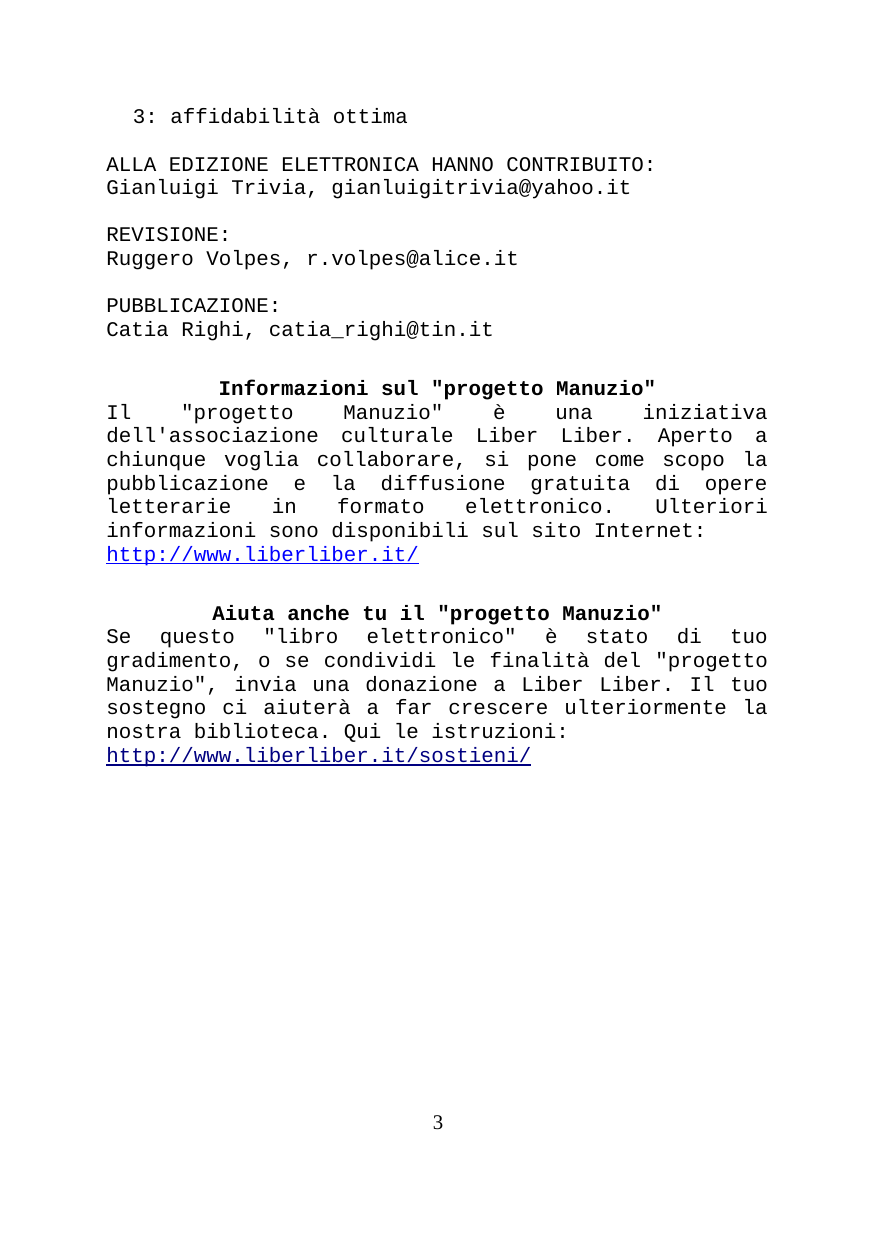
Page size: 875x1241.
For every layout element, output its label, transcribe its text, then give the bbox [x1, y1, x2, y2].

text http://www.liberliber.it/sostieni/ [106, 744, 768, 768]
text 3: affidabilità ottima [106, 106, 768, 130]
text Ruggero Volpes, r.volpes@alice.it [106, 248, 768, 272]
text Catia Righi, catia_righi@tin.it [106, 319, 768, 343]
text REVISIONE: [106, 224, 768, 248]
text Aiuta anche tu il "progetto Manuzio" [106, 603, 768, 626]
text Se questo "libro elettronico" è stato di tuo gradimento, o se condividi le finalità del "progetto Manuzio", invia una donazione a Liber Liber. Il tuo sostegno ci aiuterà a far crescere ulteriormente la nostra biblioteca. Qui le istruzioni: [106, 626, 768, 744]
text Il "progetto Manuzio" è una iniziativa dell'associazione culturale Liber Liber. Aperto a chiunque voglia collaborare, si pone come scopo la pubblicazione e la diffusione gratuita di opere letterarie in formato elettronico. Ulteriori informazioni sono disponibili sul sito Internet: [106, 402, 768, 544]
text ALLA EDIZIONE ELETTRONICA HANNO CONTRIBUITO: [106, 153, 768, 177]
text PUBBLICAZIONE: [106, 295, 768, 319]
text Gianluigi Trivia, gianluigitrivia@yahoo.it [106, 177, 768, 201]
text Informazioni sul "progetto Manuzio" [106, 378, 768, 402]
text http://www.liberliber.it/ [106, 544, 768, 567]
